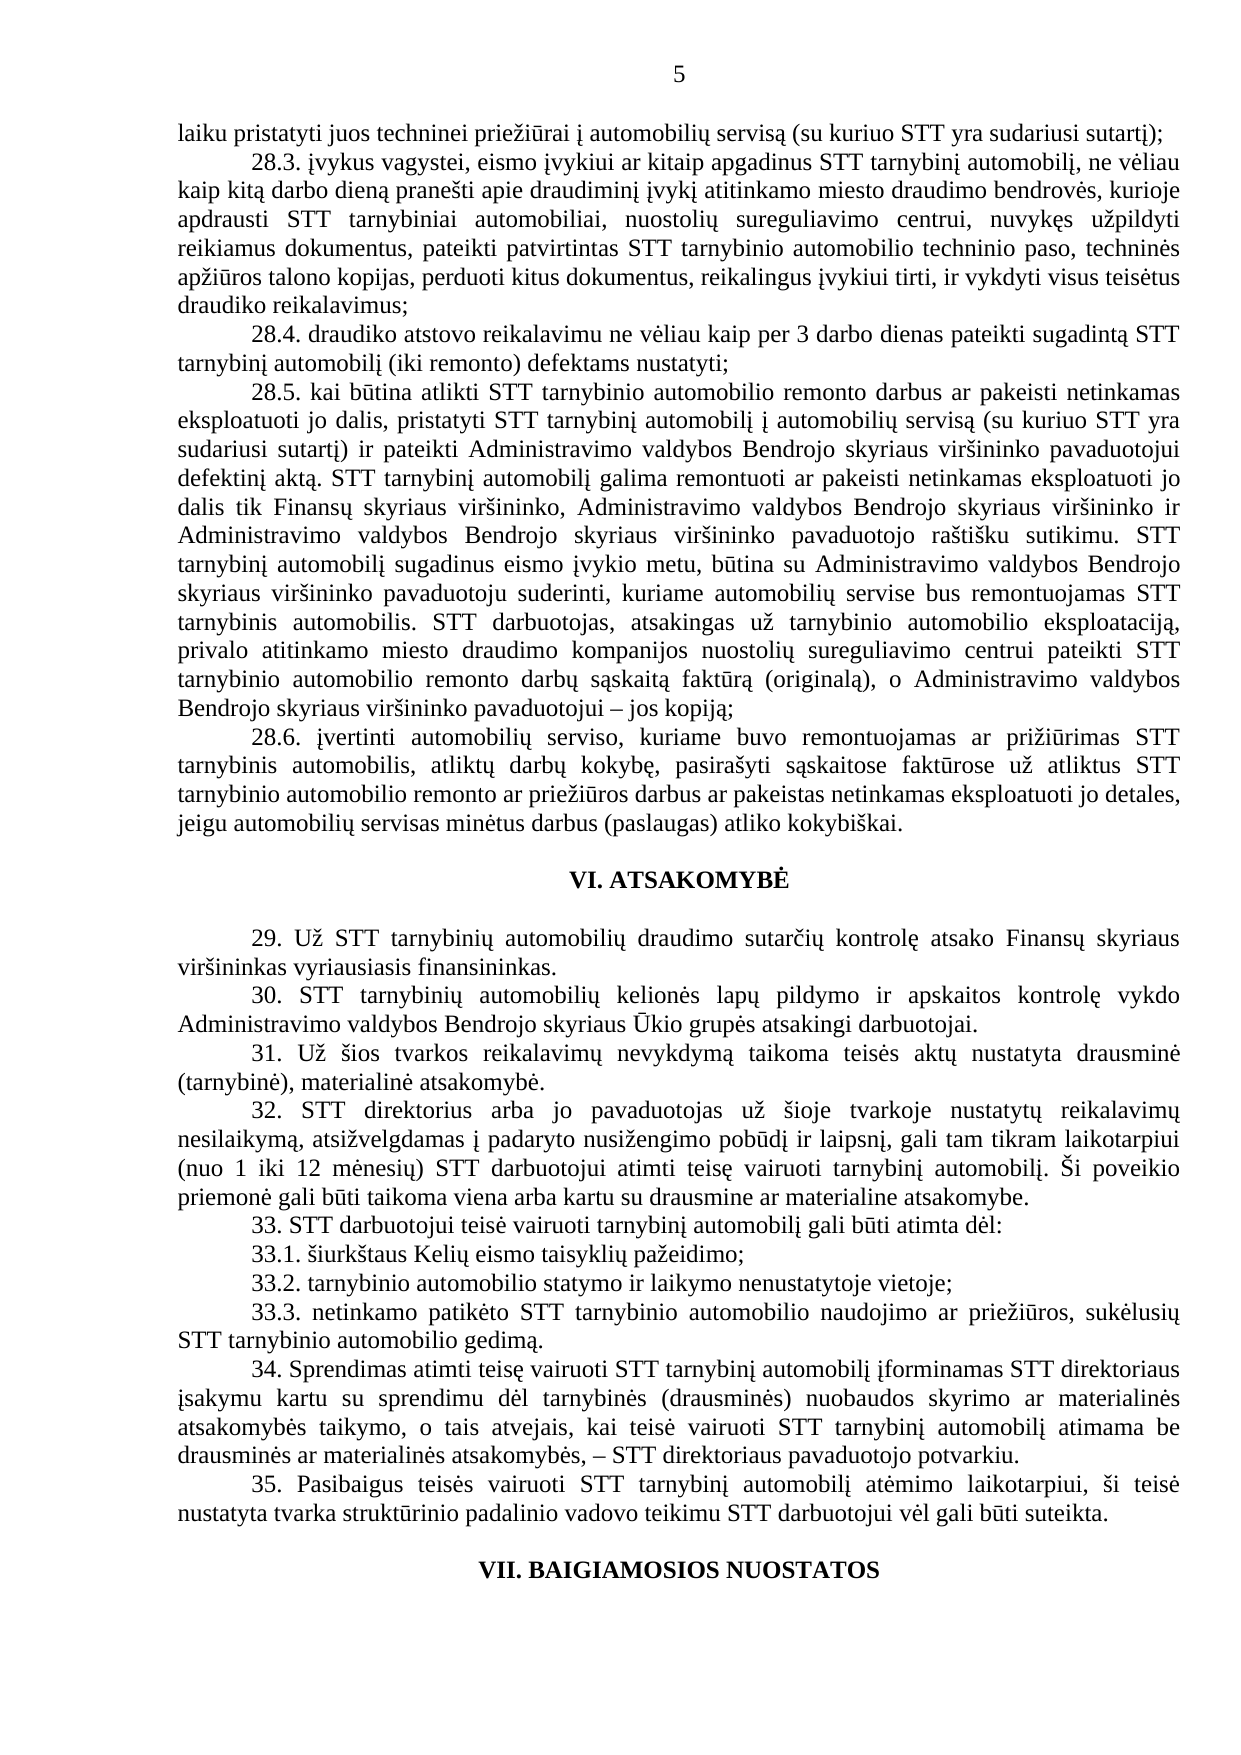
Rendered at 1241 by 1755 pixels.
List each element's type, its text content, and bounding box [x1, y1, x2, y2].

text 28.4. draudiko atstovo reikalavimu ne vėliau kaip per 3 darbo dienas pateikti sugadintą STT tarnybinį automobilį (iki remonto) defektams nustatyti; [177, 319, 1181, 377]
text 28.5. kai būtina atlikti STT tarnybinio automobilio remonto darbus ar pakeisti netinkamas eksploatuoti jo dalis, pristatyti STT tarnybinį automobilį į automobilių servisą (su kuriuo STT yra sudariusi sutartį) ir pateikti Administravimo valdybos Bendrojo skyriaus viršininko pavaduotojui defektinį aktą. STT tarnybinį automobilį galima remontuoti ar pakeisti netinkamas eksploatuoti jo dalis tik Finansų skyriaus viršininko, Administravimo valdybos Bendrojo skyriaus viršininko ir Administravimo valdybos Bendrojo skyriaus viršininko pavaduotojo raštišku sutikimu. STT tarnybinį automobilį sugadinus eismo įvykio metu, būtina su Administravimo valdybos Bendrojo skyriaus viršininko pavaduotoju suderinti, kuriame automobilių servise bus remontuojamas STT tarnybinis automobilis. STT darbuotojas, atsakingas už tarnybinio automobilio eksploataciją, privalo atitinkamo miesto draudimo kompanijos nuostolių sureguliavimo centrui pateikti STT tarnybinio automobilio remonto darbų sąskaitą faktūrą (originalą), o Administravimo valdybos Bendrojo skyriaus viršininko pavaduotojui – jos kopiją; [177, 377, 1181, 722]
text VII. BAIGIAMOSIOS NUOSTATOS [177, 1556, 1181, 1584]
text 31. Už šios tvarkos reikalavimų nevykdymą taikoma teisės aktų nustatyta drausminė (tarnybinė), materialinė atsakomybė. [177, 1038, 1181, 1096]
text 32. STT direktorius arba jo pavaduotojas už šioje tvarkoje nustatytų reikalavimų nesilaikymą, atsižvelgdamas į padaryto nusižengimo pobūdį ir laipsnį, gali tam tikram laikotarpiui (nuo 1 iki 12 mėnesių) STT darbuotojui atimti teisę vairuoti tarnybinį automobilį. Ši poveikio priemonė gali būti taikoma viena arba kartu su drausmine ar materialine atsakomybe. [177, 1096, 1181, 1211]
text 30. STT tarnybinių automobilių kelionės lapų pildymo ir apskaitos kontrolę vykdo Administravimo valdybos Bendrojo skyriaus Ūkio grupės atsakingi darbuotojai. [177, 981, 1181, 1038]
text 35. Pasibaigus teisės vairuoti STT tarnybinį automobilį atėmimo laikotarpiui, ši teisė nustatyta tvarka struktūrinio padalinio vadovo teikimu STT darbuotojui vėl gali būti suteikta. [177, 1469, 1181, 1527]
text VI. ATSAKOMYBĖ [177, 866, 1181, 894]
text 33.3. netinkamo patikėto STT tarnybinio automobilio naudojimo ar priežiūros, sukėlusių STT tarnybinio automobilio gedimą. [177, 1297, 1181, 1354]
text 28.6. įvertinti automobilių serviso, kuriame buvo remontuojamas ar prižiūrimas STT tarnybinis automobilis, atliktų darbų kokybę, pasirašyti sąskaitose faktūrose už atliktus STT tarnybinio automobilio remonto ar priežiūros darbus ar pakeistas netinkamas eksploatuoti jo detales, jeigu automobilių servisas minėtus darbus (paslaugas) atliko kokybiškai. [177, 722, 1181, 837]
text laiku pristatyti juos techninei priežiūrai į automobilių servisą (su kuriuo STT yra sudariusi sutartį); [177, 118, 1181, 147]
text 28.3. įvykus vagystei, eismo įvykiui ar kitaip apgadinus STT tarnybinį automobilį, ne vėliau kaip kitą darbo dieną pranešti apie draudiminį įvykį atitinkamo miesto draudimo bendrovės, kurioje apdrausti STT tarnybiniai automobiliai, nuostolių sureguliavimo centrui, nuvykęs užpildyti reikiamus dokumentus, pateikti patvirtintas STT tarnybinio automobilio techninio paso, techninės apžiūros talono kopijas, perduoti kitus dokumentus, reikalingus įvykiui tirti, ir vykdyti visus teisėtus draudiko reikalavimus; [177, 147, 1181, 319]
text 29. Už STT tarnybinių automobilių draudimo sutarčių kontrolę atsako Finansų skyriaus viršininkas vyriausiasis finansininkas. [177, 923, 1181, 981]
text 33.2. tarnybinio automobilio statymo ir laikymo nenustatytoje vietoje; [177, 1268, 1181, 1297]
text 33.1. šiurkštaus Kelių eismo taisyklių pažeidimo; [177, 1239, 1181, 1268]
text 33. STT darbuotojui teisė vairuoti tarnybinį automobilį gali būti atimta dėl: [177, 1211, 1181, 1239]
text 34. Sprendimas atimti teisę vairuoti STT tarnybinį automobilį įforminamas STT direktoriaus įsakymu kartu su sprendimu dėl tarnybinės (drausminės) nuobaudos skyrimo ar materialinės atsakomybės taikymo, o tais atvejais, kai teisė vairuoti STT tarnybinį automobilį atimama be drausminės ar materialinės atsakomybės, – STT direktoriaus pavaduotojo potvarkiu. [177, 1354, 1181, 1469]
